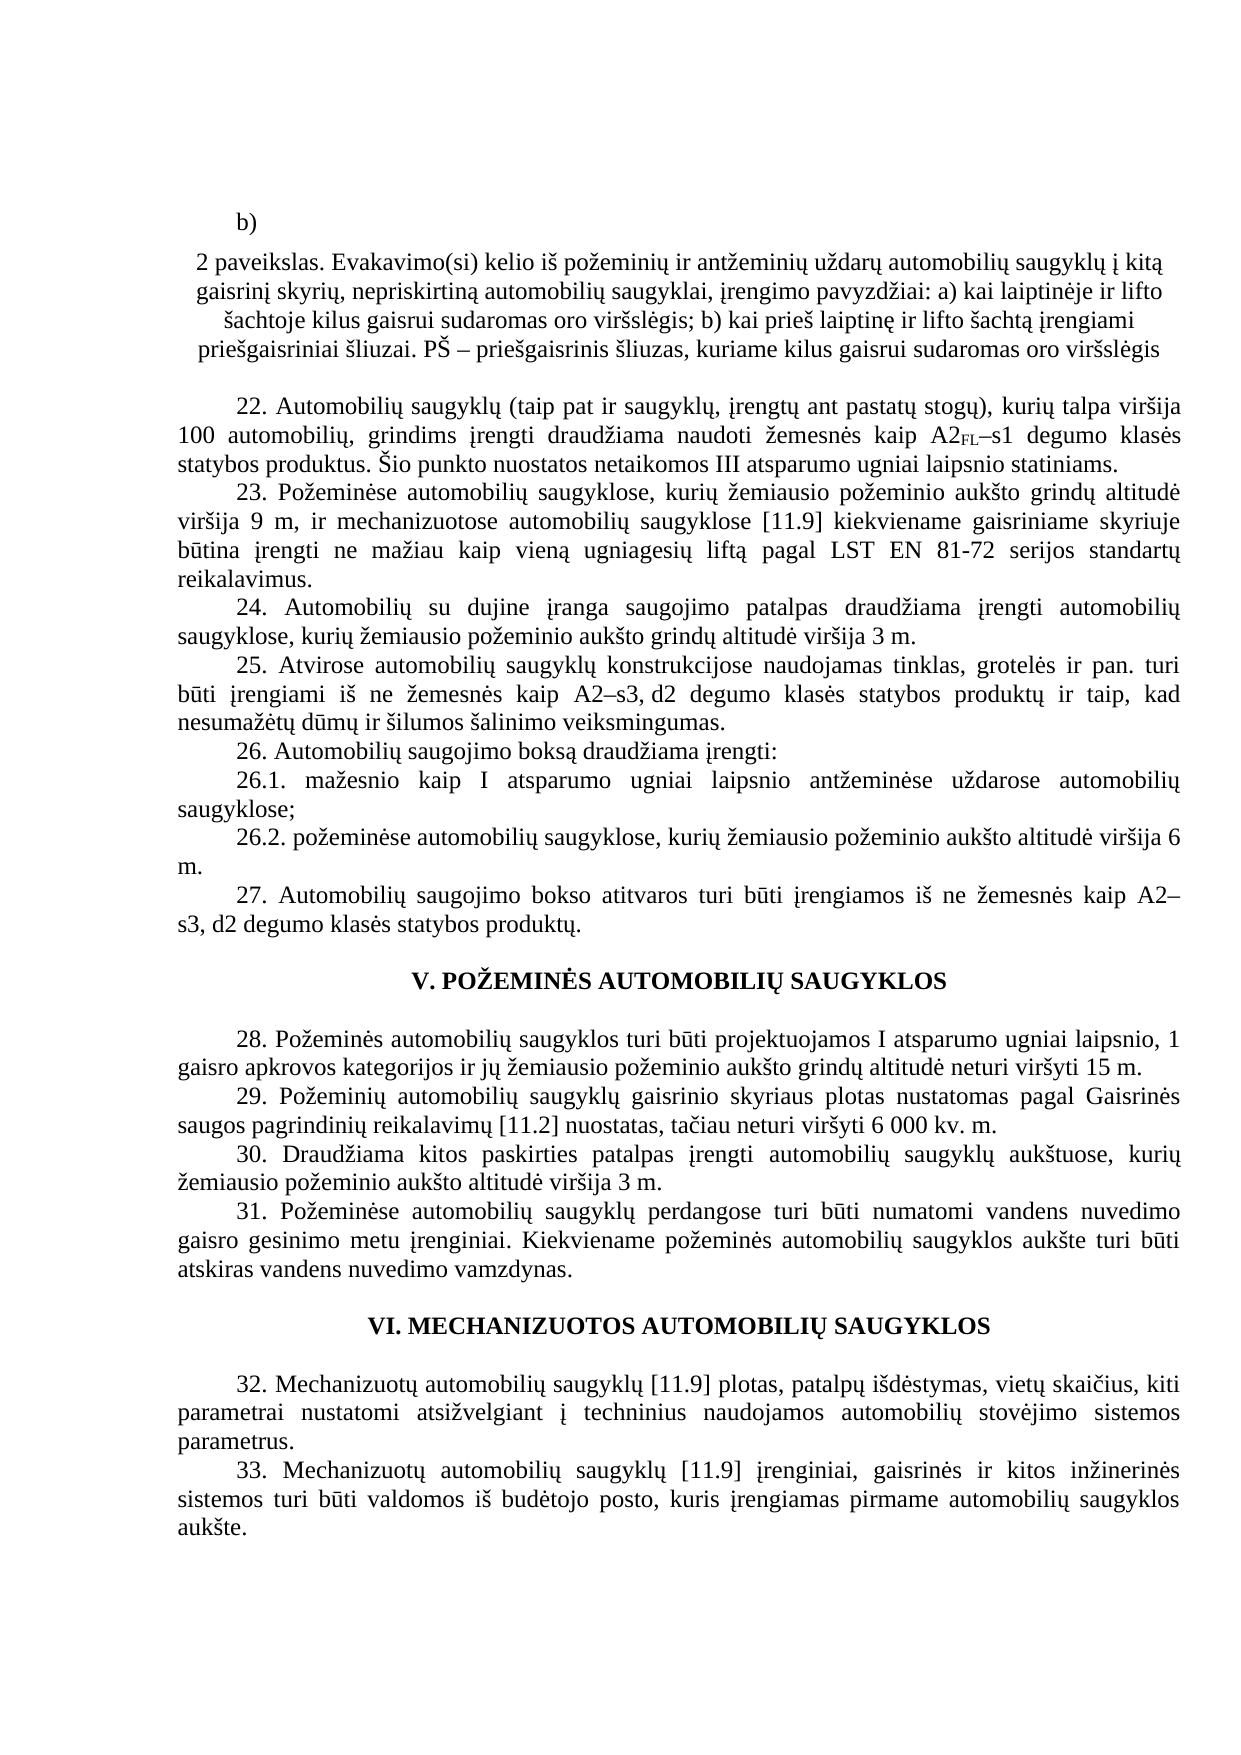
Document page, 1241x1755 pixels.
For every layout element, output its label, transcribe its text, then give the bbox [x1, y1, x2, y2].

text 2 paveikslas. Evakavimo(si) kelio iš požeminių ir antžeminių uždarų automobilių saugyklų į kitą gaisrinį skyrių, nepriskirtiną automobilių saugyklai, įrengimo pavyzdžiai: a) kai laiptinėje ir lifto šachtoje kilus gaisrui sudaromas oro viršslėgis; b) kai prieš laiptinę ir lifto šachtą įrengiami priešgaisriniai šliuzai. PŠ – priešgaisrinis šliuzas, kuriame kilus gaisrui sudaromas oro viršslėgis [177, 247, 1181, 362]
text 22. Automobilių saugyklų (taip pat ir saugyklų, įrengtų ant pastatų stogų), kurių talpa viršija 100 automobilių, grindims įrengti draudžiama naudoti žemesnės kaip A2FL–s1 degumo klasės statybos produktus. Šio punkto nuostatos netaikomos III atsparumo ugniai laipsnio statiniams. [177, 391, 1181, 477]
text VI. MECHANIZUOTOS AUTOMOBILIŲ SAUGYKLOS [177, 1311, 1181, 1340]
text V. Požeminės automobilių saugyklos [177, 966, 1181, 995]
text 32. Mechanizuotų automobilių saugyklų [11.9] plotas, patalpų išdėstymas, vietų skaičius, kiti parametrai nustatomi atsižvelgiant į techninius naudojamos automobilių stovėjimo sistemos parametrus. [177, 1369, 1181, 1455]
text 30. Draudžiama kitos paskirties patalpas įrengti automobilių saugyklų aukštuose, kurių žemiausio požeminio aukšto altitudė viršija 3 m. [177, 1139, 1181, 1196]
text 27. Automobilių saugojimo bokso atitvaros turi būti įrengiamos iš ne žemesnės kaip A2–s3, d2 degumo klasės statybos produktų. [177, 880, 1181, 937]
text b) [177, 207, 1181, 235]
text 26. Automobilių saugojimo boksą draudžiama įrengti: [177, 736, 1181, 765]
text 23. Požeminėse automobilių saugyklose, kurių žemiausio požeminio aukšto grindų altitudė viršija 9 m, ir mechanizuotose automobilių saugyklose [11.9] kiekviename gaisriniame skyriuje būtina įrengti ne mažiau kaip vieną ugniagesių liftą pagal LST EN 81-72 serijos standartų reikalavimus. [177, 477, 1181, 592]
text 26.2. požeminėse automobilių saugyklose, kurių žemiausio požeminio aukšto altitudė viršija 6 m. [177, 822, 1181, 880]
text 28. Požeminės automobilių saugyklos turi būti projektuojamos I atsparumo ugniai laipsnio, 1 gaisro apkrovos kategorijos ir jų žemiausio požeminio aukšto grindų altitudė neturi viršyti 15 m. [177, 1024, 1181, 1081]
text 31. Požeminėse automobilių saugyklų perdangose turi būti numatomi vandens nuvedimo gaisro gesinimo metu įrenginiai. Kiekviename požeminės automobilių saugyklos aukšte turi būti atskiras vandens nuvedimo vamzdynas. [177, 1196, 1181, 1282]
text 24. Automobilių su dujine įranga saugojimo patalpas draudžiama įrengti automobilių saugyklose, kurių žemiausio požeminio aukšto grindų altitudė viršija 3 m. [177, 592, 1181, 650]
text 25. Atvirose automobilių saugyklų konstrukcijose naudojamas tinklas, grotelės ir pan. turi būti įrengiami iš ne žemesnės kaip A2–s3, d2 degumo klasės statybos produktų ir taip, kad nesumažėtų dūmų ir šilumos šalinimo veiksmingumas. [177, 650, 1181, 736]
text 26.1. mažesnio kaip I atsparumo ugniai laipsnio antžeminėse uždarose automobilių saugyklose; [177, 765, 1181, 822]
text 29. Požeminių automobilių saugyklų gaisrinio skyriaus plotas nustatomas pagal Gaisrinės saugos pagrindinių reikalavimų [11.2] nuostatas, tačiau neturi viršyti 6 000 kv. m. [177, 1081, 1181, 1139]
text 33. Mechanizuotų automobilių saugyklų [11.9] įrenginiai, gaisrinės ir kitos inžinerinės sistemos turi būti valdomos iš budėtojo posto, kuris įrengiamas pirmame automobilių saugyklos aukšte. [177, 1455, 1181, 1541]
